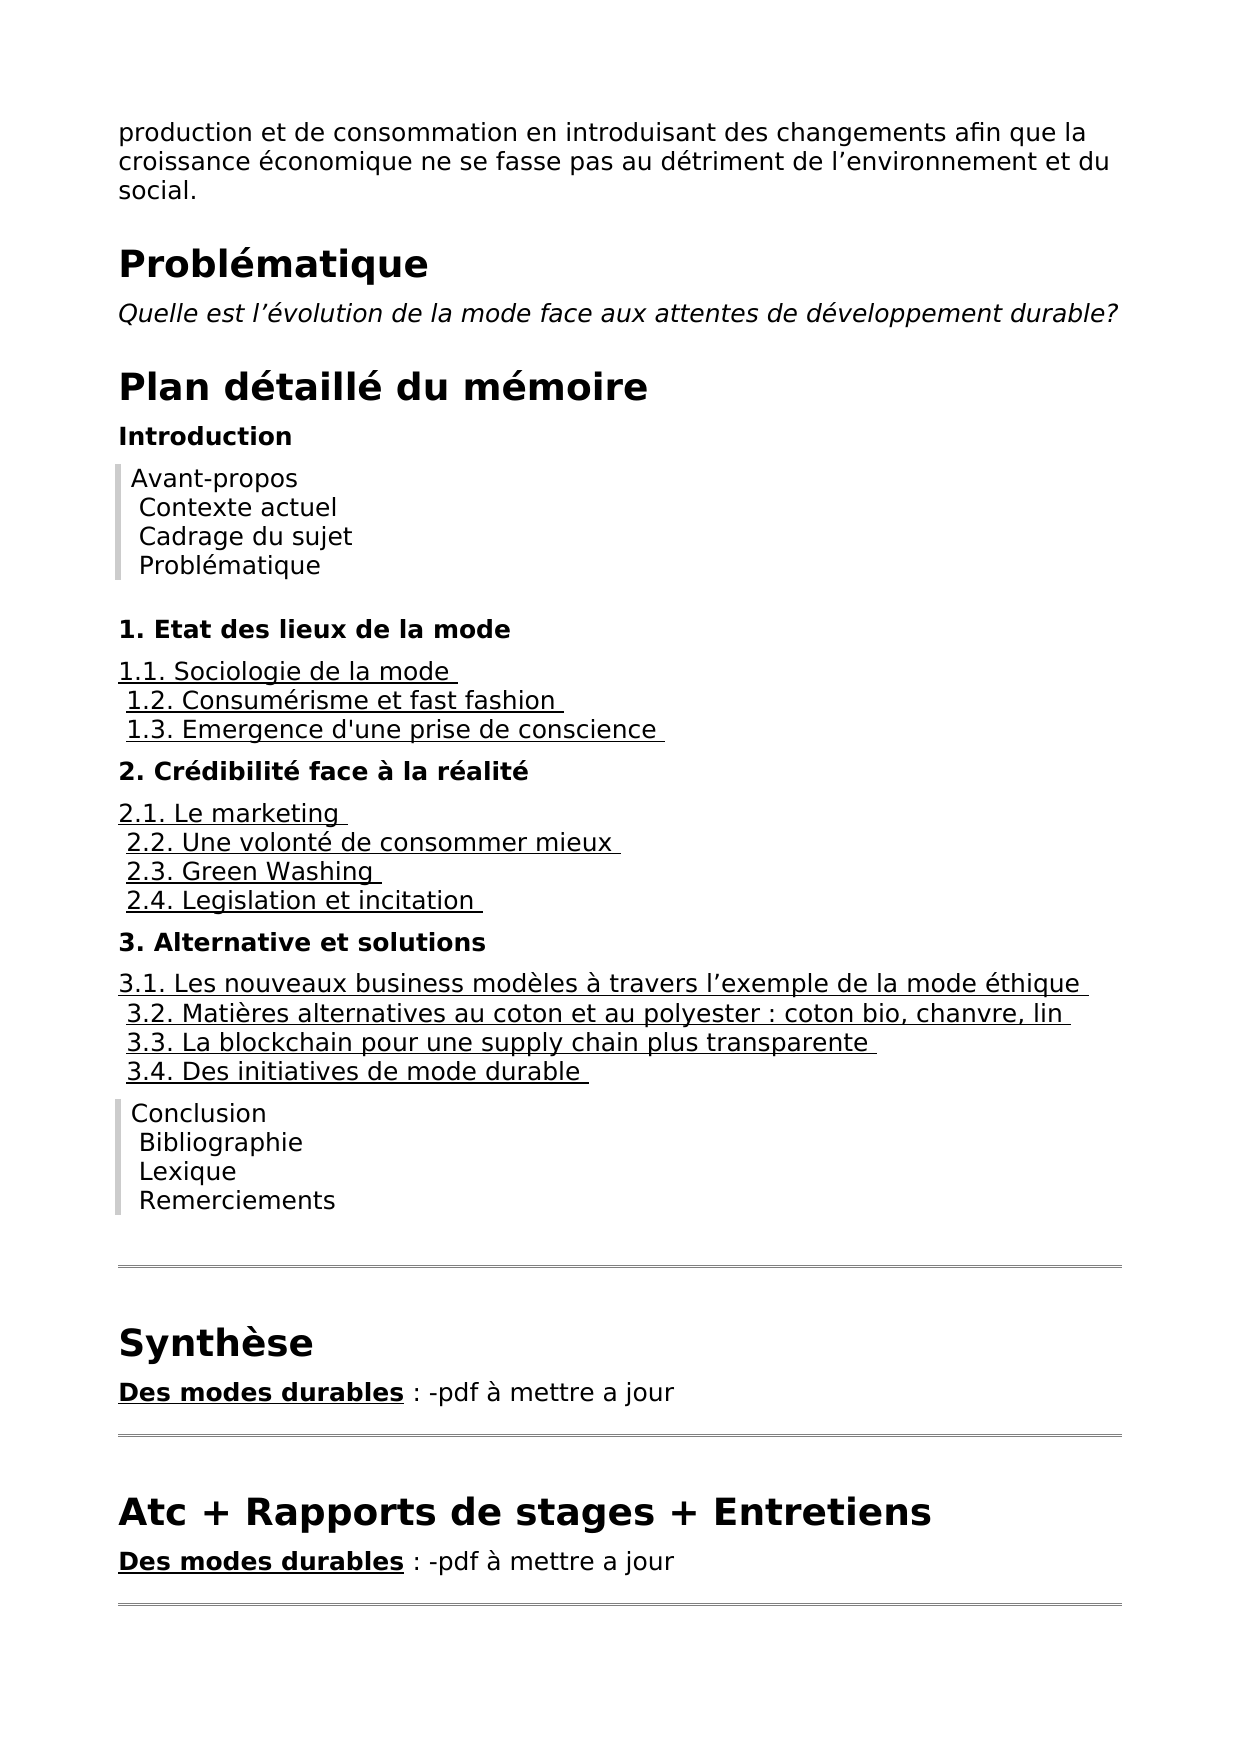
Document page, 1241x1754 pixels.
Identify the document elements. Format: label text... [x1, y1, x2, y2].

text production et de consommation en introduisant des changements afin que la croissance économique ne se fasse pas au détriment de l’environnement et du social. [118, 118, 1122, 206]
text Des modes durables : -pdf à mettre a jour [118, 1547, 1122, 1576]
table_header Avant-propos Contexte actuel Cadrage du sujet Problématique [121, 464, 1122, 580]
text 3.1. Les nouveaux business modèles à travers l’exemple de la mode éthique 3.2. Matières alternatives au coton et au polyester : coton bio, chanvre, lin 3.3. La blockchain pour une supply chain plus transparente 3.4. Des initiatives de mode durable [118, 969, 1122, 1086]
text 2. Crédibilité face à la réalité [118, 757, 1122, 786]
subtitle Atc + Rapports de stages + Entretiens [118, 1491, 1122, 1534]
table_header Conclusion Bibliographie Lexique Remerciements [121, 1099, 1122, 1215]
text 1. Etat des lieux de la mode [118, 615, 1122, 644]
text Des modes durables : -pdf à mettre a jour [118, 1378, 1122, 1407]
text 3. Alternative et solutions [118, 928, 1122, 957]
subtitle Synthèse [118, 1322, 1122, 1365]
text Quelle est l’évolution de la mode face aux attentes de développement durable? [118, 299, 1122, 328]
subtitle Plan détaillé du mémoire [118, 366, 1122, 409]
subtitle Problématique [118, 243, 1122, 287]
text Introduction [118, 422, 1122, 451]
text 1.1. Sociologie de la mode 1.2. Consumérisme et fast fashion 1.3. Emergence d'une prise de conscience [118, 657, 1122, 744]
text 2.1. Le marketing 2.2. Une volonté de consommer mieux 2.3. Green Washing 2.4. Legislation et incitation [118, 799, 1122, 915]
